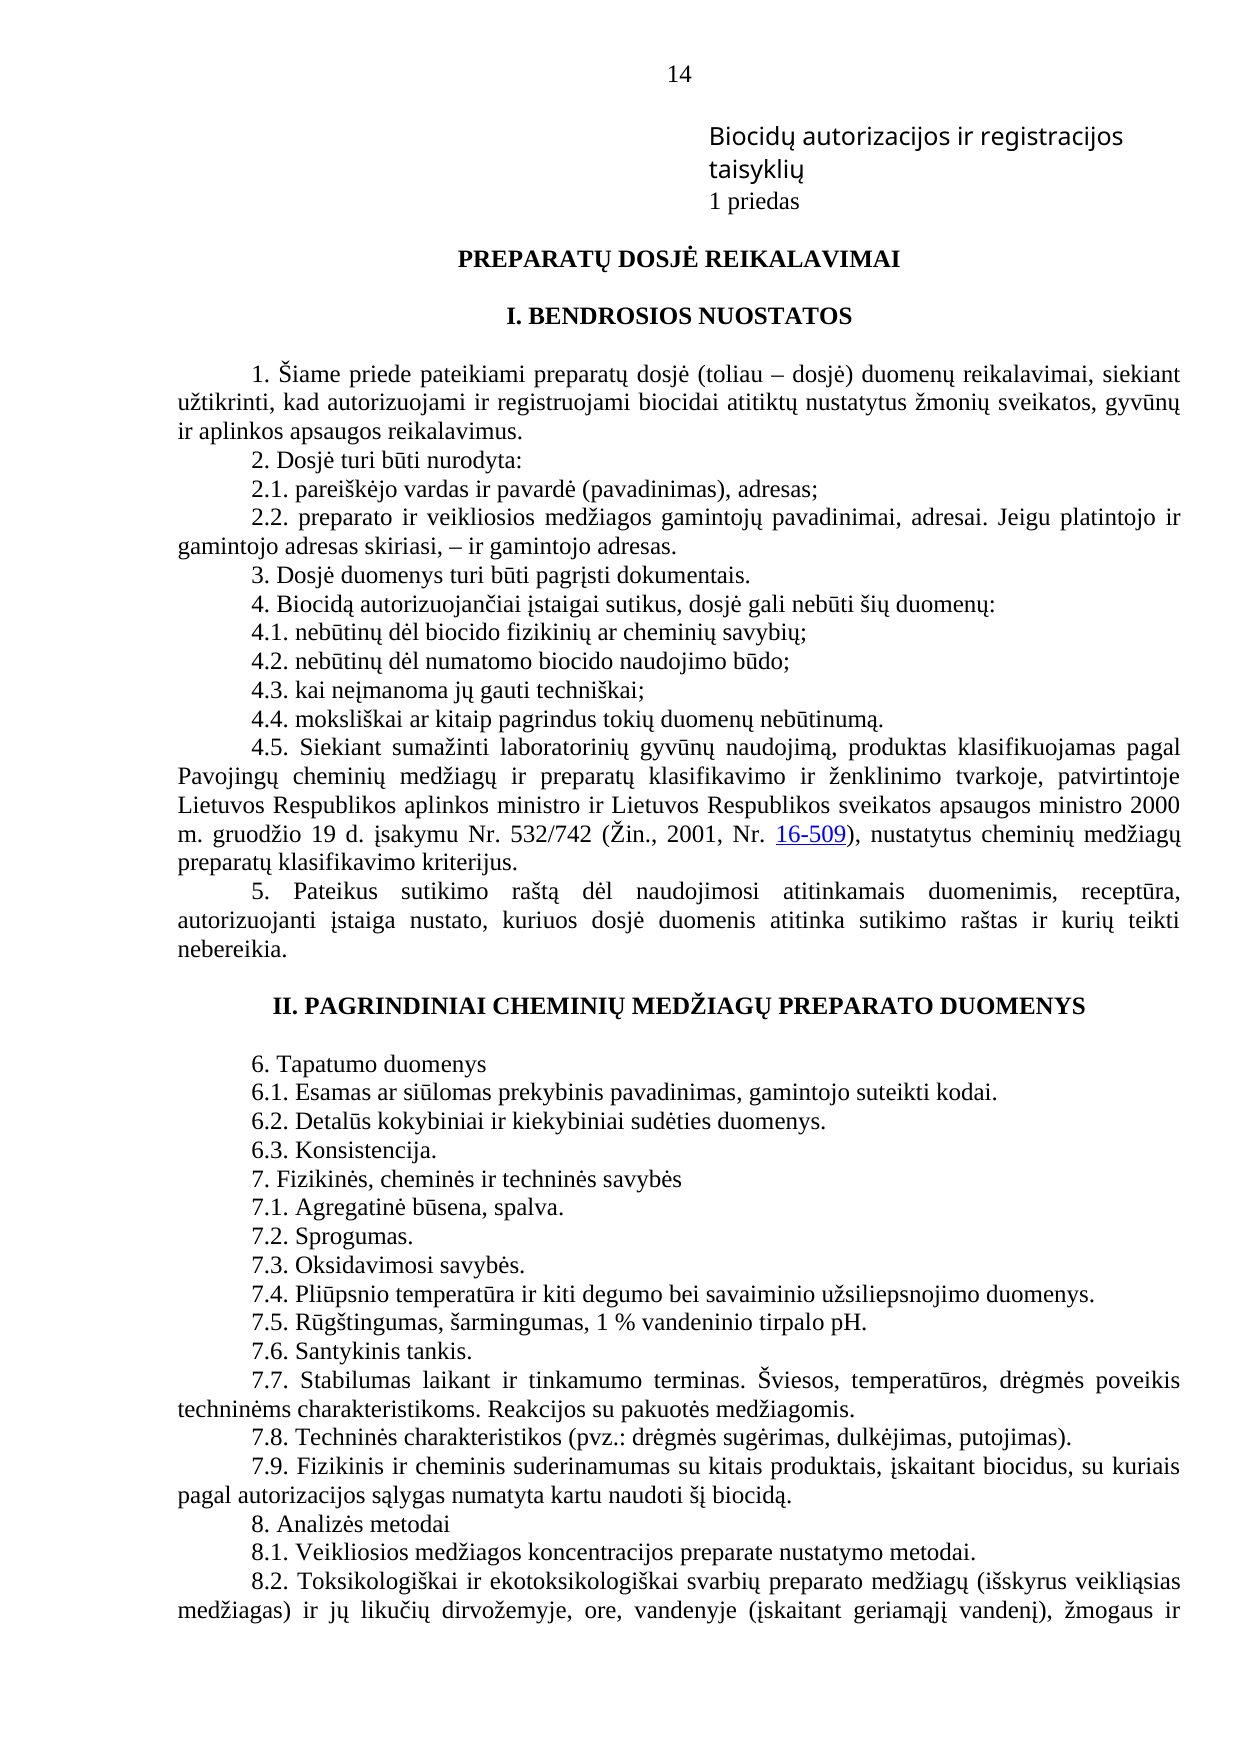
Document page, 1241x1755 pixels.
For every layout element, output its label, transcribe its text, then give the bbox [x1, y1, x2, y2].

text 7.8. Techninės charakteristikos (pvz.: drėgmės sugėrimas, dulkėjimas, putojimas). [177, 1422, 1181, 1451]
text 6.3. Konsistencija. [177, 1135, 1181, 1164]
text 1. Šiame priede pateikiami preparatų dosjė (toliau – dosjė) duomenų reikalavimai, siekiant užtikrinti, kad autorizuojami ir registruojami biocidai atitiktų nustatytus žmonių sveikatos, gyvūnų ir aplinkos apsaugos reikalavimus. [177, 359, 1181, 445]
text 4.4. moksliškai ar kitaip pagrindus tokių duomenų nebūtinumą. [177, 704, 1181, 732]
text 6. Tapatumo duomenys [177, 1049, 1181, 1077]
text 7.3. Oksidavimosi savybės. [177, 1250, 1181, 1279]
text 7.5. Rūgštingumas, šarmingumas, 1 % vandeninio tirpalo pH. [177, 1307, 1181, 1336]
text 3. Dosjė duomenys turi būti pagrįsti dokumentais. [177, 560, 1181, 589]
text 4.3. kai neįmanoma jų gauti techniškai; [177, 675, 1181, 704]
text 4.1. nebūtinų dėl biocido fizikinių ar cheminių savybių; [177, 617, 1181, 646]
text 7.6. Santykinis tankis. [177, 1336, 1181, 1365]
text 7.2. Sprogumas. [177, 1221, 1181, 1250]
text 6.1. Esamas ar siūlomas prekybinis pavadinimas, gamintojo suteikti kodai. [177, 1077, 1181, 1106]
text 6.2. Detalūs kokybiniai ir kiekybiniai sudėties duomenys. [177, 1106, 1181, 1135]
text Preparatų dosjė reikalavimai [177, 244, 1181, 272]
text 2. Dosjė turi būti nurodyta: [177, 445, 1181, 474]
text Biocidų autorizacijos ir registracijos taisyklių [709, 118, 1181, 186]
text 7. Fizikinės, cheminės ir techninės savybės [177, 1164, 1181, 1192]
text 4.5. Siekiant sumažinti laboratorinių gyvūnų naudojimą, produktas klasifikuojamas pagal Pavojingų cheminių medžiagų ir preparatų klasifikavimo ir ženklinimo tvarkoje, patvirtintoje Lietuvos Respublikos aplinkos ministro ir Lietuvos Respublikos sveikatos apsaugos ministro 2000 m. gruodžio 19 d. įsakymu Nr. 532/742 (Žin., 2001, Nr. 16-509), nustatytus cheminių medžiagų preparatų klasifikavimo kriterijus. [177, 732, 1181, 876]
text 8.1. Veikliosios medžiagos koncentracijos preparate nustatymo metodai. [177, 1537, 1181, 1566]
text 1 priedas [177, 186, 1181, 215]
text 7.7. Stabilumas laikant ir tinkamumo terminas. Šviesos, temperatūros, drėgmės poveikis techninėms charakteristikoms. Reakcijos su pakuotės medžiagomis. [177, 1365, 1181, 1422]
text 8. Analizės metodai [177, 1509, 1181, 1537]
text 5. Pateikus sutikimo raštą dėl naudojimosi atitinkamais duomenimis, receptūra, autorizuojanti įstaiga nustato, kuriuos dosjė duomenis atitinka sutikimo raštas ir kurių teikti nebereikia. [177, 876, 1181, 962]
text II. Pagrindiniai cheminių medžiagų preparato duomenys [177, 991, 1181, 1020]
text I. BENDROSIOS NUOSTATOS [177, 301, 1181, 330]
text 4.2. nebūtinų dėl numatomo biocido naudojimo būdo; [177, 646, 1181, 675]
text 7.1. Agregatinė būsena, spalva. [177, 1192, 1181, 1221]
text 4. Biocidą autorizuojančiai įstaigai sutikus, dosjė gali nebūti šių duomenų: [177, 589, 1181, 617]
text 7.9. Fizikinis ir cheminis suderinamumas su kitais produktais, įskaitant biocidus, su kuriais pagal autorizacijos sąlygas numatyta kartu naudoti šį biocidą. [177, 1451, 1181, 1509]
text 2.2. preparato ir veikliosios medžiagos gamintojų pavadinimai, adresai. Jeigu platintojo ir gamintojo adresas skiriasi, – ir gamintojo adresas. [177, 502, 1181, 560]
text 8.2. Toksikologiškai ir ekotoksikologiškai svarbių preparato medžiagų (išskyrus veikliąsias medžiagas) ir jų likučių dirvožemyje, ore, vandenyje (įskaitant geriamąjį vandenį), žmogaus ir [177, 1566, 1181, 1624]
text 7.4. Pliūpsnio temperatūra ir kiti degumo bei savaiminio užsiliepsnojimo duomenys. [177, 1279, 1181, 1307]
text 2.1. pareiškėjo vardas ir pavardė (pavadinimas), adresas; [177, 474, 1181, 502]
